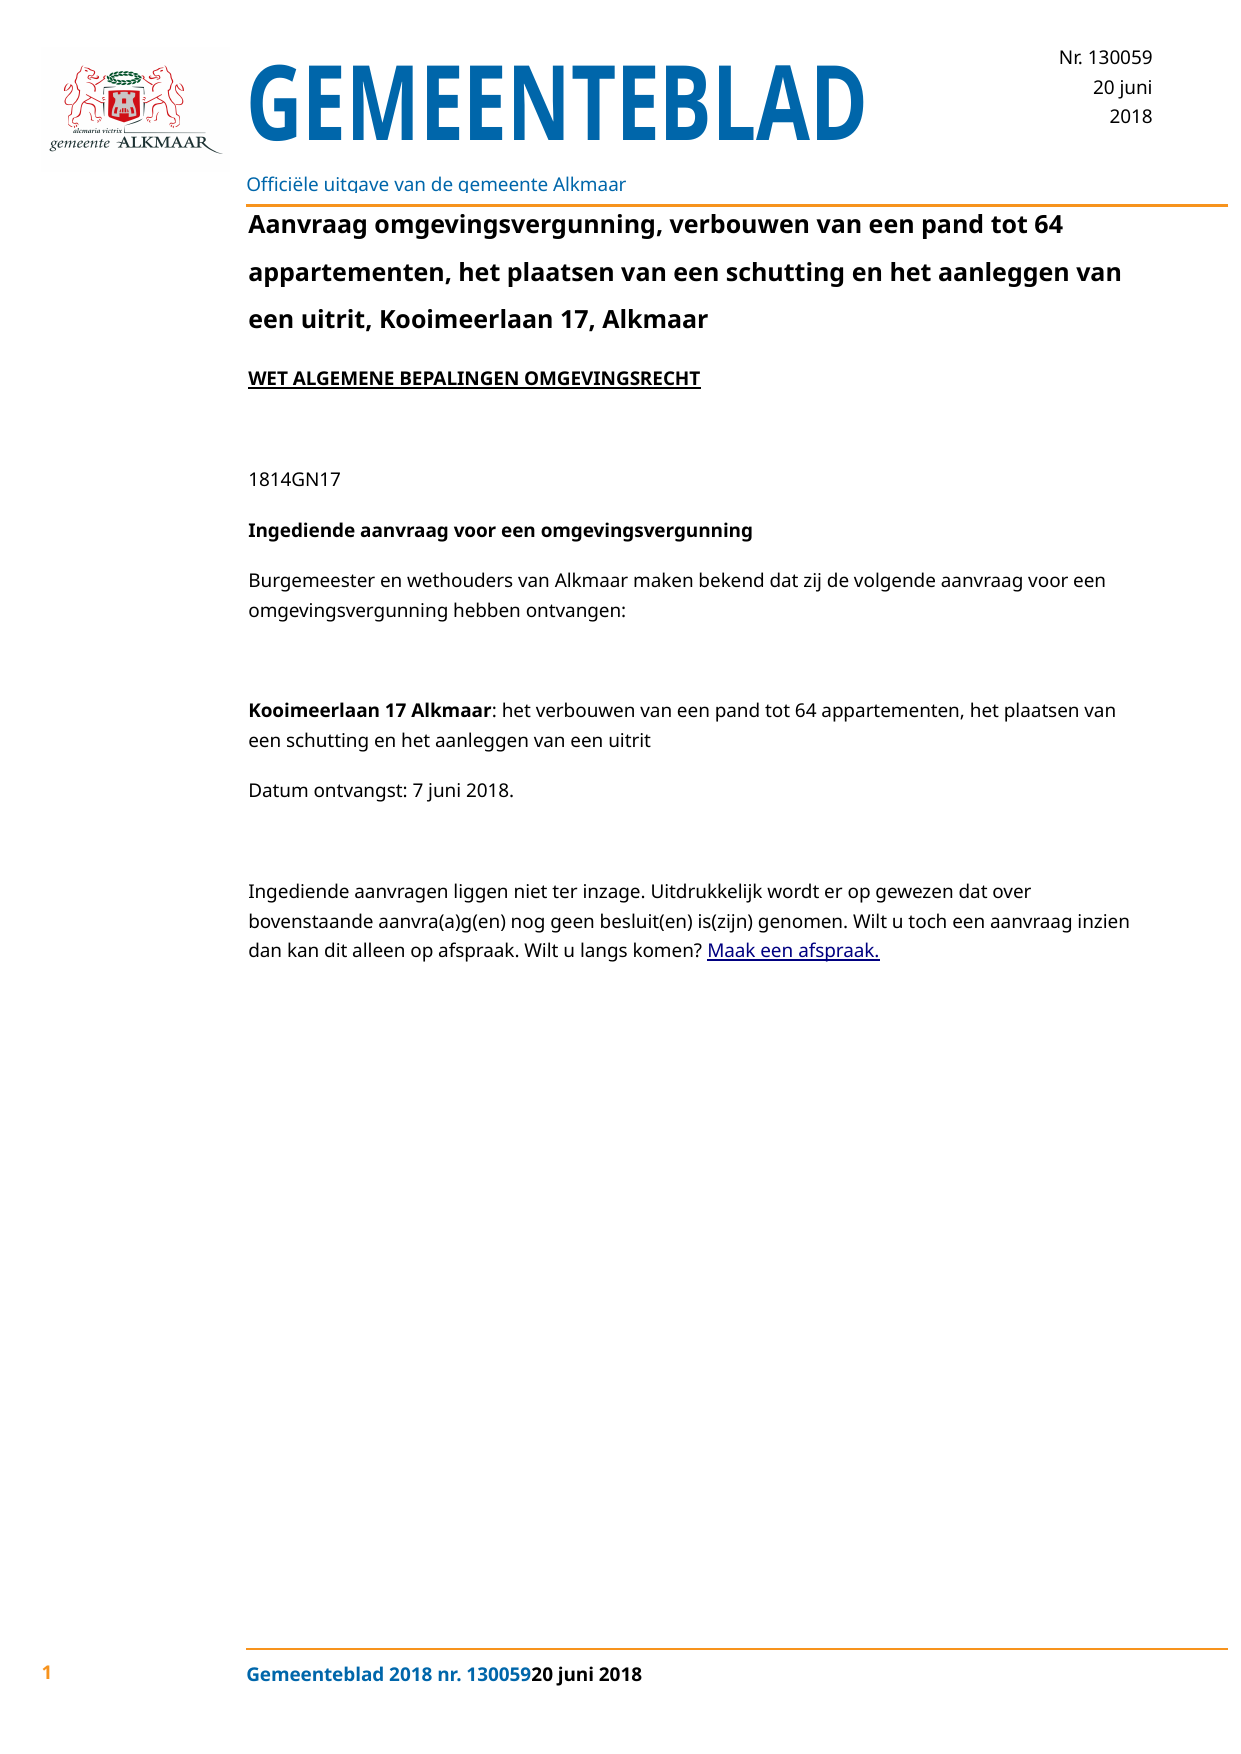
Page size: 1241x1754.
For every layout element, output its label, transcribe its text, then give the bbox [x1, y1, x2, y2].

text Aanvraag omgevingsvergunning, verbouwen van een pand tot 64 appartementen, het plaatsen van een schutting en het aanleggen van een uitrit, Kooimeerlaan 17, Alkmaar [248, 207, 1152, 336]
picture [41, 47, 231, 172]
text WET ALGEMENE BEPALINGEN OMGEVINGSRECHT [248, 366, 1152, 391]
text Datum ontvangst: 7 juni 2018. [248, 778, 1152, 803]
text Kooimeerlaan 17 Alkmaar: het verbouwen van een pand tot 64 appartementen, het plaatsen van een schutting en het aanleggen van een uitrit [248, 698, 1152, 753]
text Ingediende aanvraag voor een omgevingsvergunning [248, 517, 1152, 542]
text Burgemeester en wethouders van Alkmaar maken bekend dat zij de volgende aanvraag voor een omgevingsvergunning hebben ontvangen: [248, 567, 1152, 622]
text Ingediende aanvragen liggen niet ter inzage. Uitdrukkelijk wordt er op gewezen dat over bovenstaande aanvra(a)g(en) nog geen besluit(en) is(zijn) genomen. Wilt u toch een aanvraag inzien dan kan dit alleen op afspraak. Wilt u langs komen? Maak een afspraak. [248, 878, 1152, 963]
text 1814GN17 [248, 466, 1152, 492]
